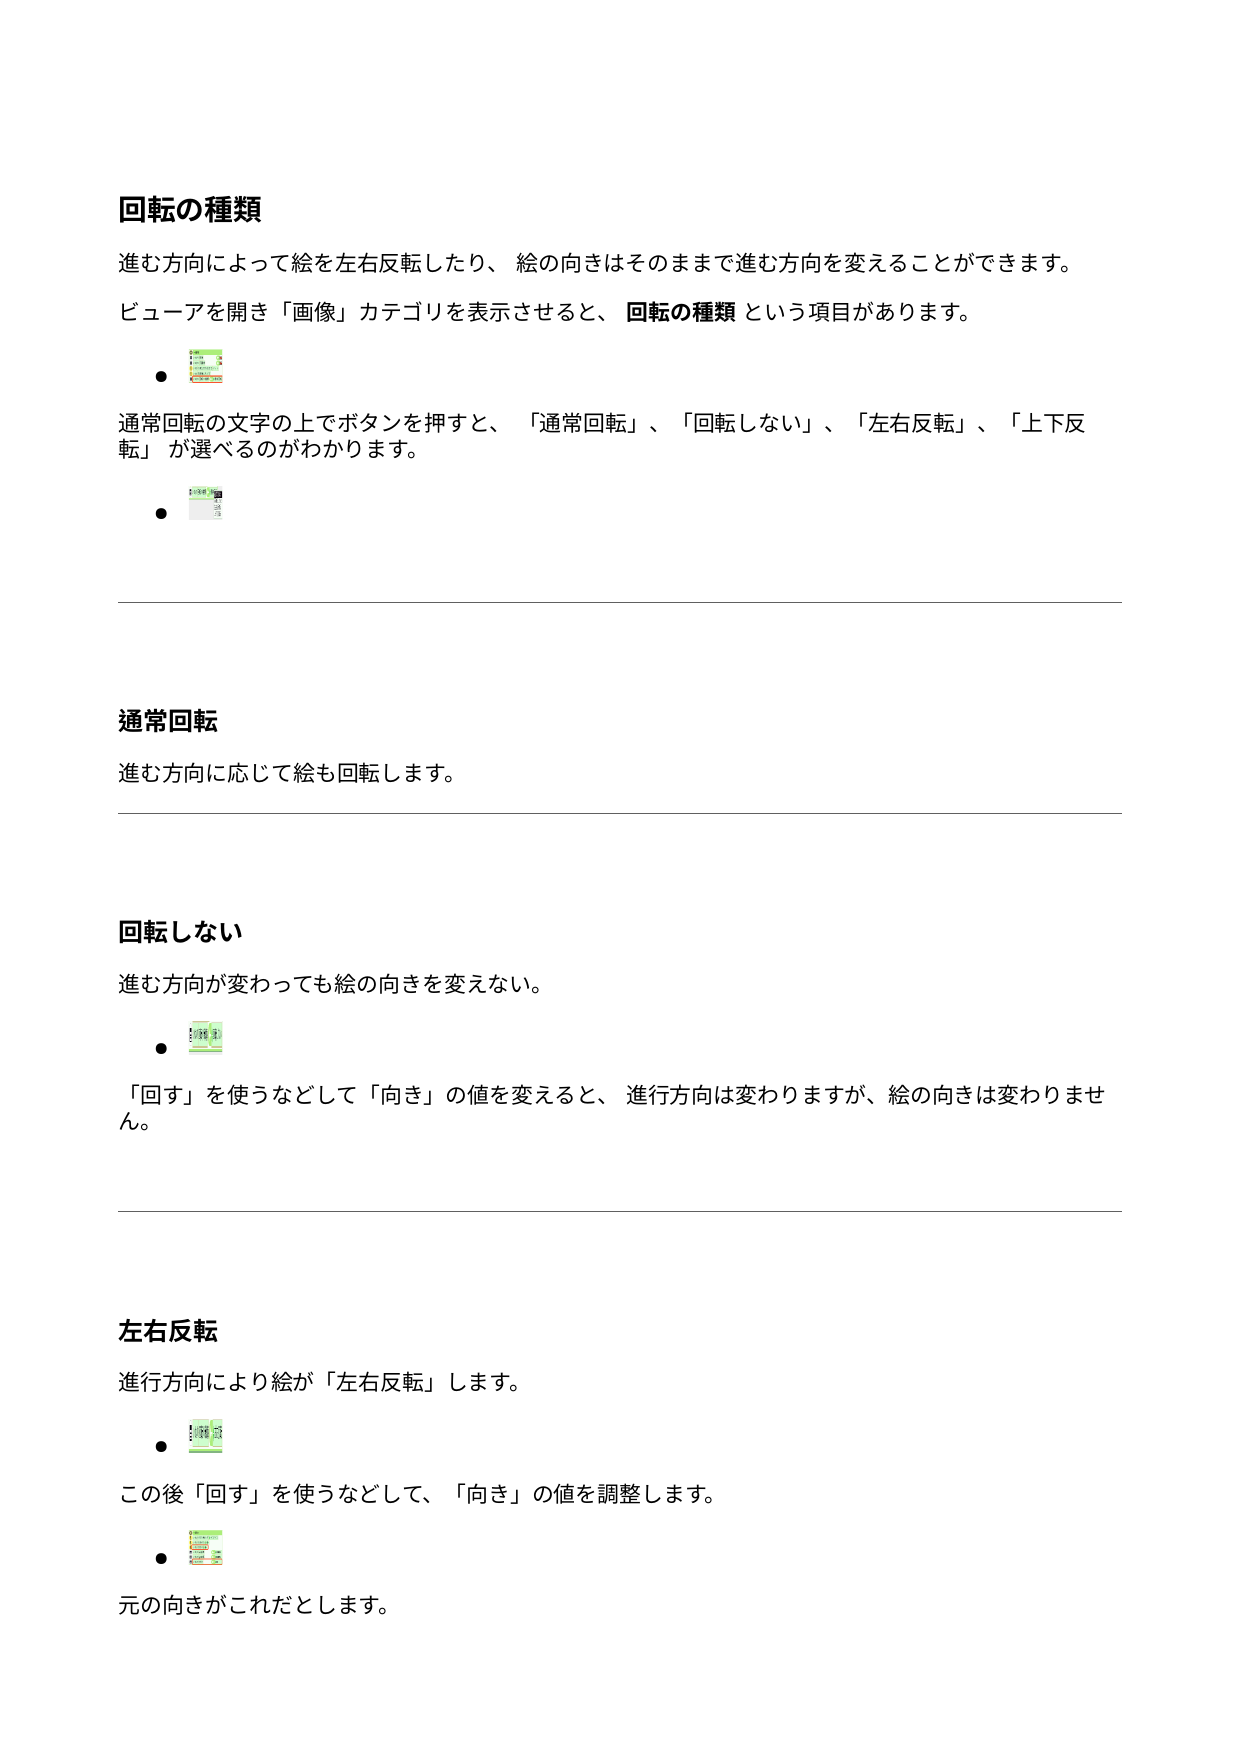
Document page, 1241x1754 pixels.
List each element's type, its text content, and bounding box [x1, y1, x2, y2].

picture [188, 1021, 223, 1055]
text 進む方向によって絵を左右反転したり、 絵の向きはそのままで進む方向を変えることができます。 [118, 251, 1122, 277]
subtitle 回転の種類 [118, 193, 1122, 227]
text この後「回す」を使うなどして、「向き」の値を調整します。 [118, 1482, 1122, 1507]
text 進む方向が変わっても絵の向きを変えない。 [118, 972, 1122, 997]
text 元の向きがこれだとします。 [118, 1593, 1122, 1619]
subtitle 左右反転 [118, 1317, 1122, 1346]
subtitle 回転しない [118, 918, 1122, 948]
picture [188, 486, 223, 520]
subtitle 通常回転 [118, 707, 1122, 737]
text 進行方向により絵が「左右反転」します。 [118, 1370, 1122, 1396]
picture [188, 1419, 223, 1453]
text 進む方向に応じて絵も回転します。 [118, 761, 1122, 786]
picture [188, 1530, 223, 1565]
picture [188, 349, 223, 383]
text ビューアを開き「画像」カテゴリを表示させると、 回転の種類 という項目があります。 [118, 300, 1122, 326]
text 通常回転の文字の上でボタンを押すと、 「通常回転」、「回転しない」、「左右反転」、「上下反転」 が選べるのがわかります。 [118, 412, 1122, 463]
text 「回す」を使うなどして「向き」の値を変えると、 進行方向は変わりますが、絵の向きは変わりません。 [118, 1083, 1122, 1134]
